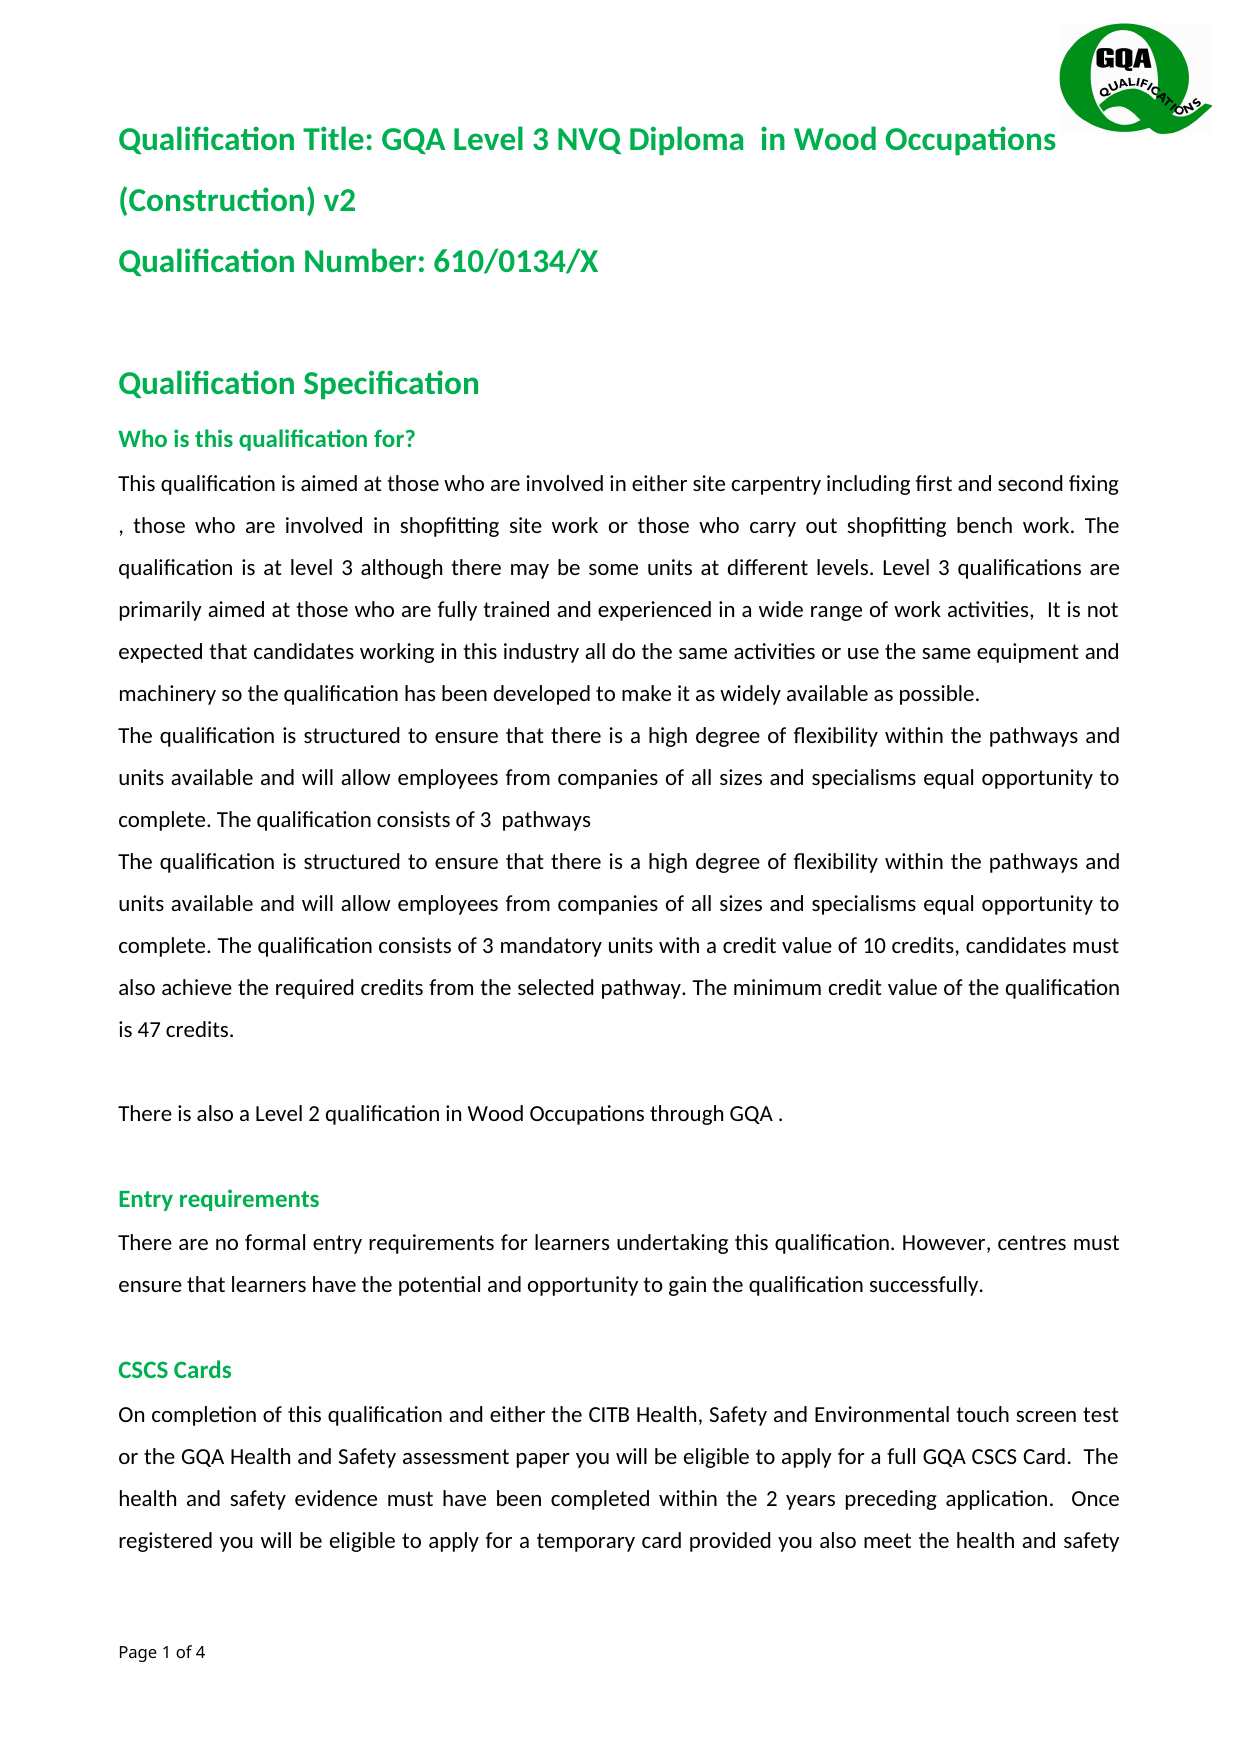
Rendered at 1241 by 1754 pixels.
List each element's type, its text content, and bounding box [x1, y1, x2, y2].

subtitle Qualification Title: GQA Level 3 NVQ Diploma in Wood Occupations (Construction) v2 [118, 118, 1122, 220]
subtitle Qualification Specification [118, 362, 1122, 403]
text The qualification is structured to ensure that there is a high degree of flexibility within the pathways and units available and will allow employees from companies of all sizes and specialisms equal opportunity to complete. The qualification consists of 3 pathways [118, 721, 1122, 833]
subtitle CSCS Cards [118, 1354, 1122, 1385]
subtitle Entry requirements [118, 1183, 1122, 1213]
text The qualification is structured to ensure that there is a high degree of flexibility within the pathways and units available and will allow employees from companies of all sizes and specialisms equal opportunity to complete. The qualification consists of 3 mandatory units with a credit value of 10 credits, candidates must also achieve the required credits from the selected pathway. The minimum credit value of the qualification is 47 credits. [118, 847, 1122, 1043]
text There are no formal entry requirements for learners undertaking this qualification. However, centres must ensure that learners have the potential and opportunity to gain the qualification successfully. [118, 1228, 1122, 1298]
text On completion of this qualification and either the CITB Health, Safety and Environmental touch screen test or the GQA Health and Safety assessment paper you will be eligible to apply for a full GQA CSCS Card. The health and safety evidence must have been completed within the 2 years preceding application. Once registered you will be eligible to apply for a temporary card provided you also meet the health and safety [118, 1400, 1122, 1554]
subtitle Who is this qualification for? [118, 423, 1122, 454]
text This qualification is aimed at those who are involved in either site carpentry including first and second fixing , those who are involved in shopfitting site work or those who carry out shopfitting bench work. The qualification is at level 3 although there may be some units at different levels. Level 3 qualifications are primarily aimed at those who are fully trained and experienced in a wide range of work activities, It is not expected that candidates working in this industry all do the same activities or use the same equipment and machinery so the qualification has been developed to make it as widely available as possible. [118, 469, 1122, 707]
subtitle Qualification Number: 610/0134/X [118, 240, 1122, 281]
text There is also a Level 2 qualification in Wood Occupations through GQA . [118, 1099, 1122, 1127]
